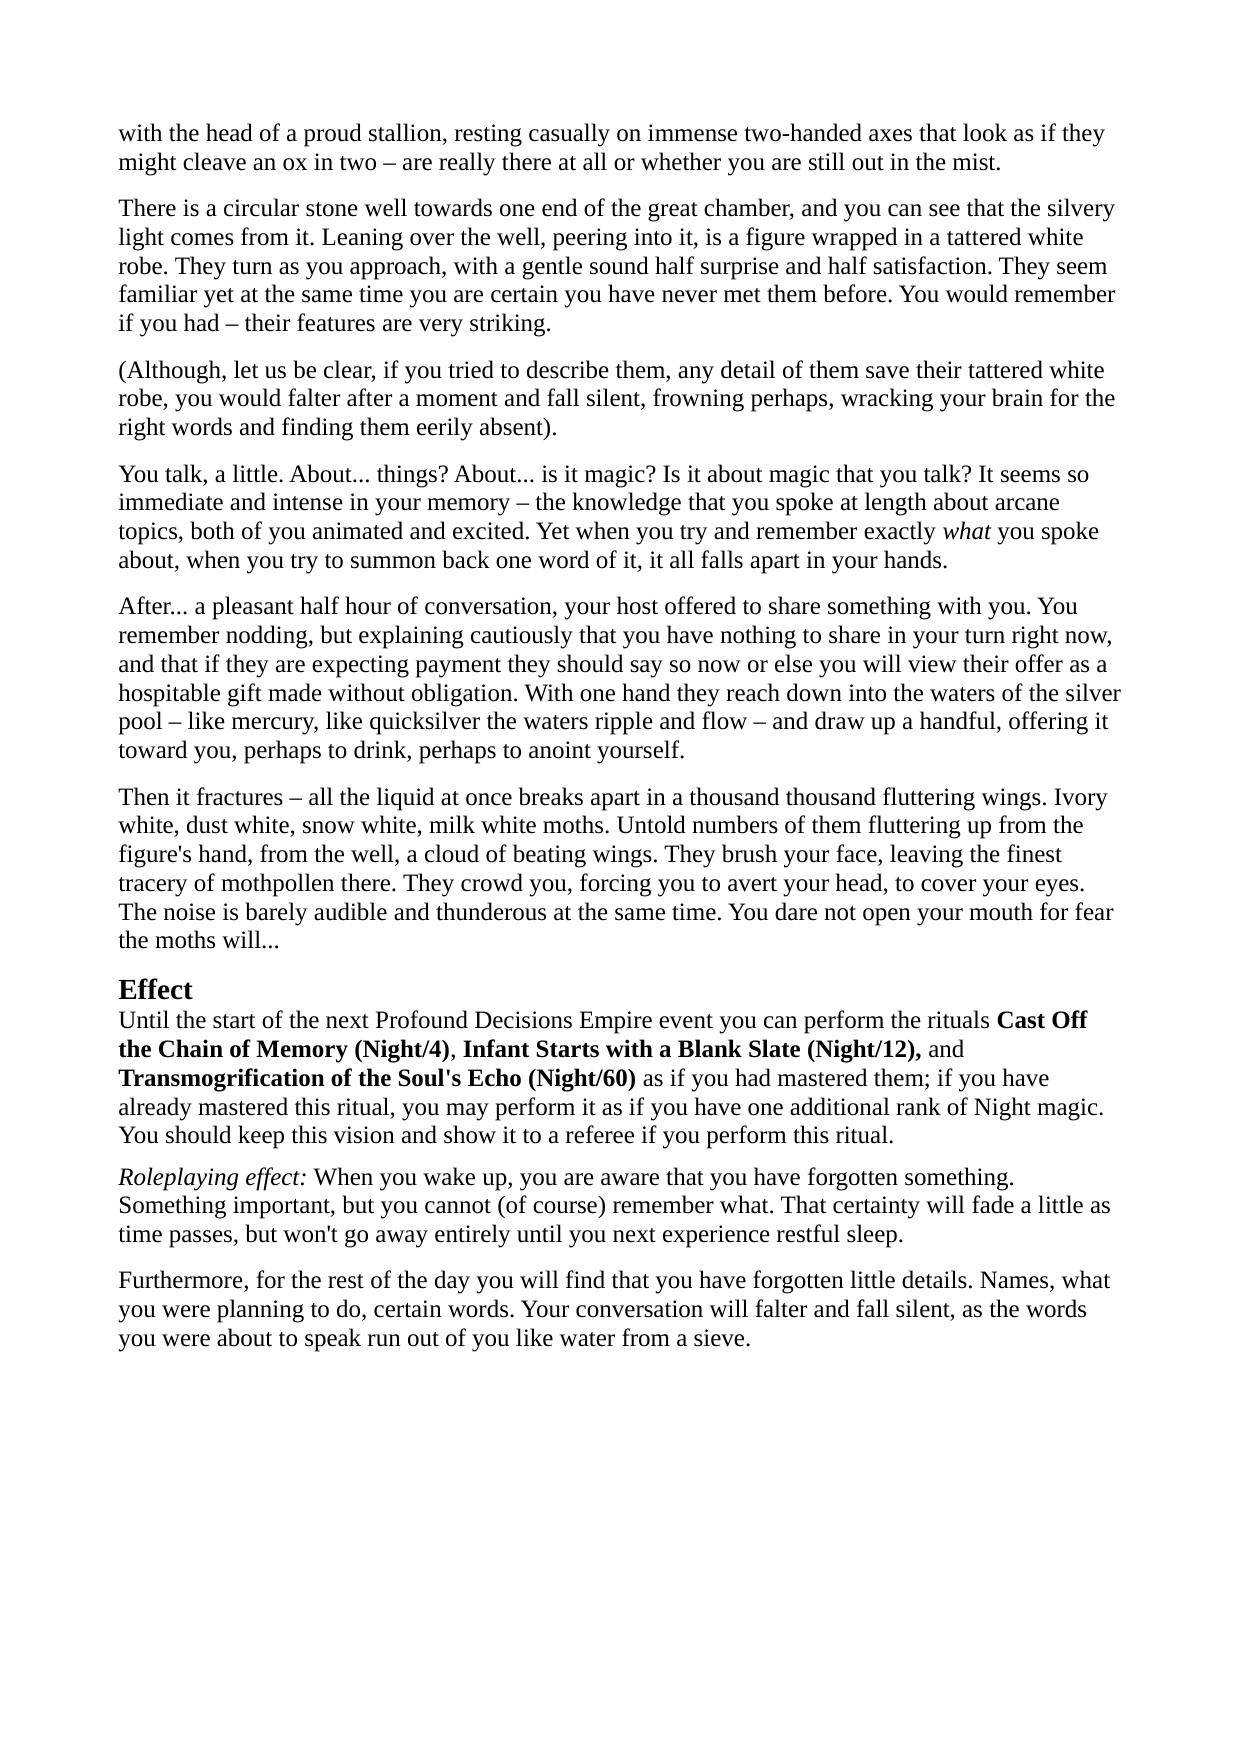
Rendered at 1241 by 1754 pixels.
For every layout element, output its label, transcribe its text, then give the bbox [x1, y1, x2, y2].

text You talk, a little. About... things? About... is it magic? Is it about magic that you talk? It seems so immediate and intense in your memory – the knowledge that you spoke at length about arcane topics, both of you animated and excited. Yet when you try and remember exactly what you spoke about, when you try to summon back one word of it, it all falls apart in your hands. [118, 459, 1122, 574]
text (Although, let us be clear, if you tried to describe them, any detail of them save their tattered white robe, you would falter after a moment and fall silent, frowning perhaps, wracking your brain for the right words and finding them eerily absent). [118, 355, 1122, 441]
text After... a pleasant half hour of conversation, your host offered to share something with you. You remember nodding, but explaining cautiously that you have nothing to share in your turn right now, and that if they are expecting payment they should say so now or else you will view their offer as a hospitable gift made without obligation. With one hand they reach down into the waters of the silver pool – like mercury, like quicksilver the waters ripple and flow – and draw up a handful, offering it toward you, perhaps to drink, perhaps to anoint yourself. [118, 591, 1122, 764]
text Then it fractures – all the liquid at once breaks apart in a thousand thousand fluttering wings. Ivory white, dust white, snow white, milk white moths. Untold numbers of them fluttering up from the figure's hand, from the well, a cloud of beating wings. They brush your face, leaving the finest tracery of mothpollen there. They crowd you, forcing you to avert your head, to cover your eyes. The noise is barely audible and thunderous at the same time. You dare not open your mouth for fear the moths will... [118, 782, 1122, 954]
text Effect Until the start of the next Profound Decisions Empire event you can perform the rituals Cast Off the Chain of Memory (Night/4), Infant Starts with a Blank Slate (Night/12), and Transmogrification of the Soul's Echo (Night/60) as if you had mastered them; if you have already mastered this ritual, you may perform it as if you have one additional rank of Night magic. You should keep this vision and show it to a referee if you perform this ritual. [118, 972, 1122, 1149]
text Furthermore, for the rest of the day you will find that you have forgotten little details. Names, what you were planning to do, certain words. Your conversation will falter and fall silent, as the words you were about to speak run out of you like water from a sieve. [118, 1266, 1122, 1352]
text There is a circular stone well towards one end of the great chamber, and you can see that the silvery light comes from it. Leaning over the well, peering into it, is a figure wrapped in a tattered white robe. They turn as you approach, with a gentle sound half surprise and half satisfaction. They seem familiar yet at the same time you are certain you have never met them before. You would remember if you had – their features are very striking. [118, 193, 1122, 337]
text Roleplaying effect: When you wake up, you are aware that you have forgotten something. Something important, but you cannot (of course) remember what. That certainty will fade a little as time passes, but won't go away entirely until you next experience restful sleep. [118, 1162, 1122, 1248]
text with the head of a proud stallion, resting casually on immense two-handed axes that look as if they might cleave an ox in two – are really there at all or whether you are still out in the mist. [118, 118, 1122, 176]
